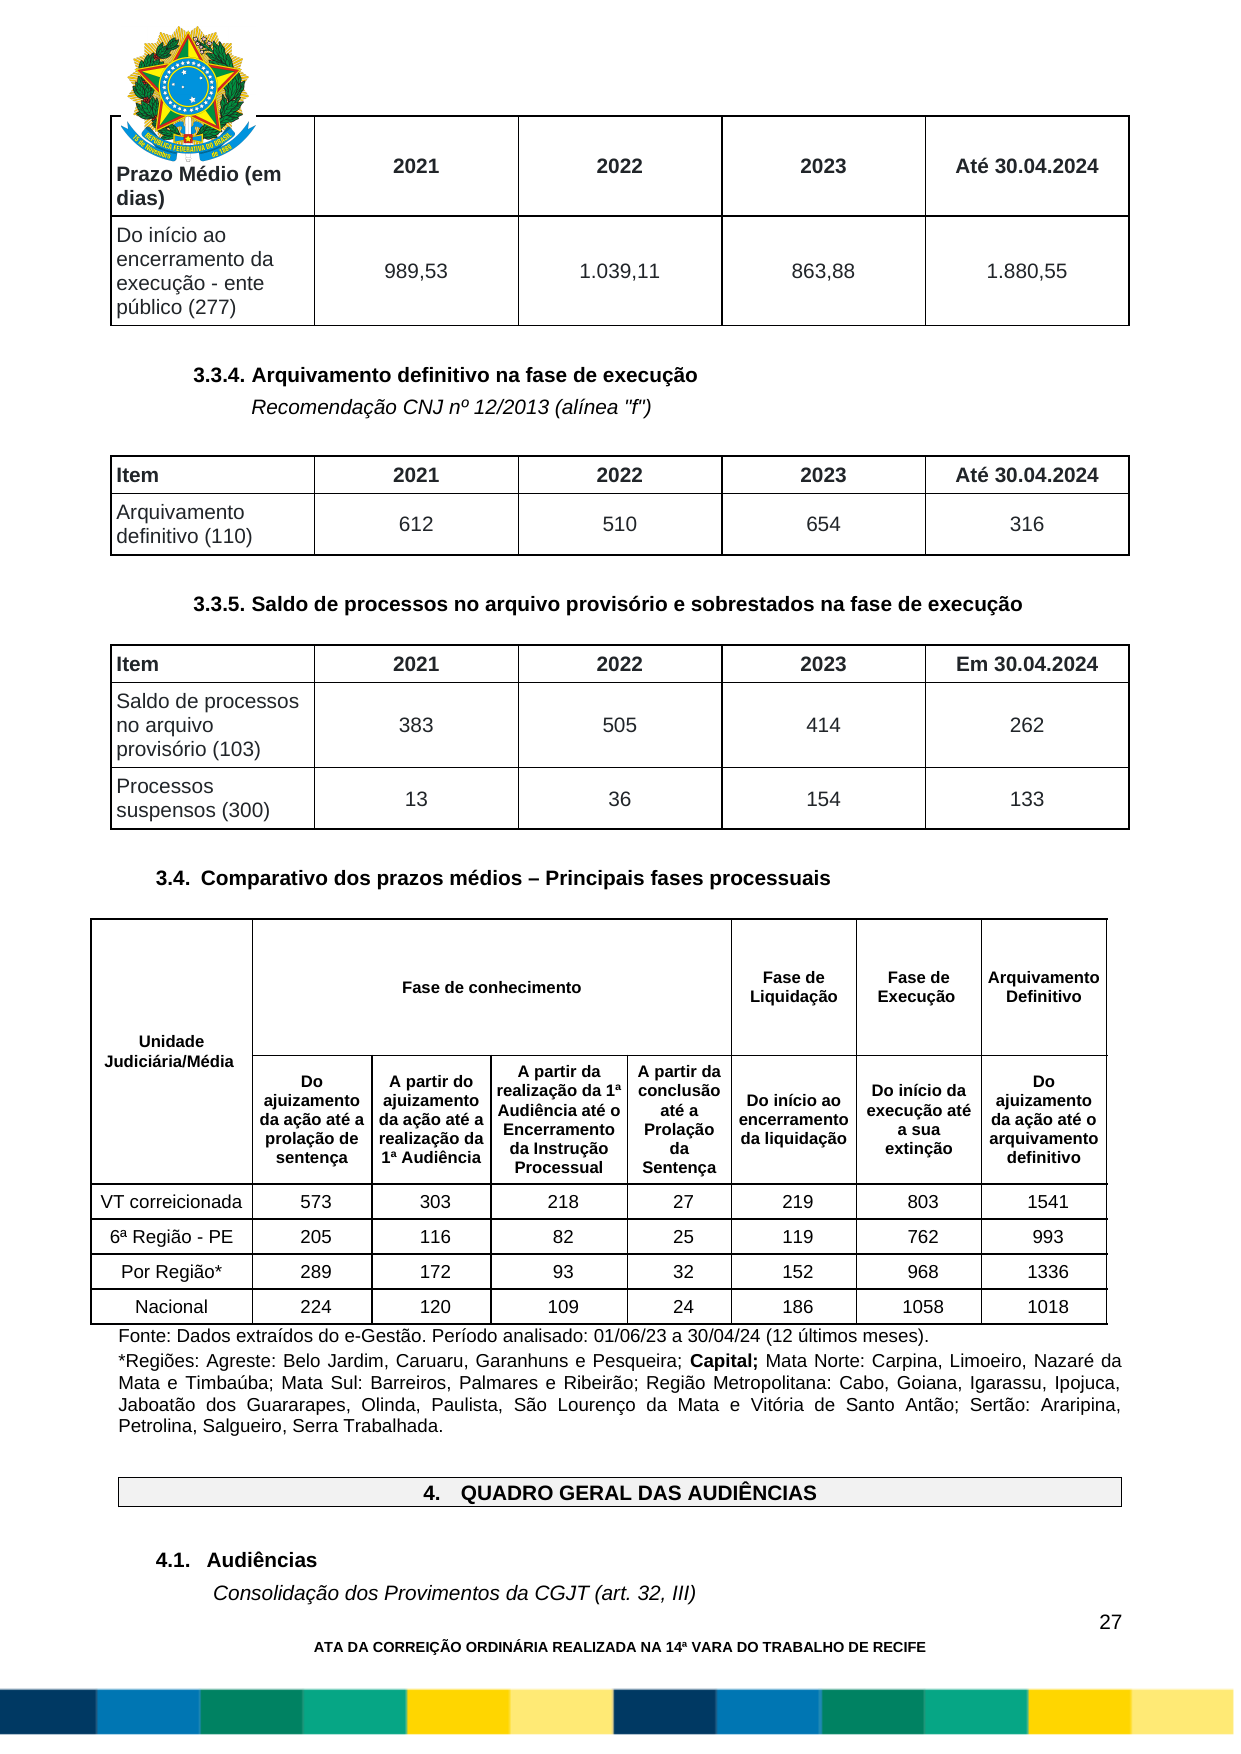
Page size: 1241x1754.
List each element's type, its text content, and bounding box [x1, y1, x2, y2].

table_cell 968 [857, 1255, 981, 1288]
table_header 2022 [519, 457, 721, 493]
table_cell 1018 [982, 1290, 1106, 1323]
text Fonte: Dados extraídos do e-Gestão. Período analisado: 01/06/23 a 30/04/24 (12 últimos meses). [118, 1324, 1122, 1346]
table_cell Do início da execução até a sua extinção [857, 1056, 981, 1183]
table_header Item [112, 457, 314, 493]
table_cell Do início ao encerramento da liquidação [732, 1056, 856, 1183]
table_cell 186 [732, 1290, 856, 1323]
table_cell 1.039,11 [519, 217, 721, 324]
table_cell Saldo de processos no arquivo provisório (103) [112, 683, 314, 767]
table_cell 36 [519, 768, 721, 828]
text *Regiões: Agreste: Belo Jardim, Caruaru, Garanhuns e Pesqueira; Capital; Mata Norte: Carpina, Limoeiro, Nazaré da Mata e Timbaúba; Mata Sul: Barreiros, Palmares e Ribeirão; Região Metropolitana: Cabo, Goiana, Igarassu, Ipojuca, Jaboatão dos Guararapes, Olinda, Paulista, São Lourenço da Mata e Vitória de Santo Antão; Sertão: Araripina, Petrolina, Salgueiro, Serra Trabalhada. [118, 1350, 1122, 1437]
table_cell 573 [253, 1185, 371, 1218]
table_cell Do ajuizamento da ação até a prolação de sentença [253, 1056, 371, 1183]
list Arquivamento definitivo na fase de execução [193, 363, 1122, 387]
table_header 2021 [315, 117, 518, 215]
table_header Até 30.04.2024 [926, 457, 1128, 493]
table_header 2022 [519, 646, 721, 682]
table_cell 93 [492, 1255, 627, 1288]
table_cell 109 [492, 1290, 627, 1323]
table_cell A partir da realização da 1ª Audiência até o Encerramento da Instrução Processual [492, 1056, 627, 1183]
table_cell 1541 [982, 1185, 1106, 1218]
table_cell 803 [857, 1185, 981, 1218]
table_cell 82 [492, 1220, 627, 1253]
table_cell 24 [628, 1290, 731, 1323]
table_cell 116 [373, 1220, 490, 1253]
table_cell 152 [732, 1255, 856, 1288]
table_cell 762 [857, 1220, 981, 1253]
table_cell 505 [519, 683, 721, 767]
table_cell 6ª Região - PE [92, 1220, 252, 1253]
table_header Em 30.04.2024 [926, 646, 1128, 682]
table_cell 612 [315, 494, 518, 554]
table_cell 1.880,55 [926, 217, 1128, 324]
table_header Prazo Médio (em dias) [112, 117, 314, 215]
table_header Fase de Liquidação [732, 920, 856, 1054]
table_cell 120 [373, 1290, 490, 1323]
table_cell Do ajuizamento da ação até o arquivamento definitivo [982, 1056, 1106, 1183]
table_header 2023 [723, 646, 925, 682]
table_cell 25 [628, 1220, 731, 1253]
table_cell Nacional [92, 1290, 252, 1323]
table_header 2021 [315, 646, 518, 682]
table_cell Arquivamento definitivo (110) [112, 494, 314, 554]
table_cell 172 [373, 1255, 490, 1288]
list QUADRO GERAL DAS AUDIÊNCIAS [119, 1478, 1121, 1506]
table_header 2021 [315, 457, 518, 493]
table_cell 154 [723, 768, 925, 828]
table_cell 32 [628, 1255, 731, 1288]
table_header Fase de Execução [857, 920, 981, 1054]
table_header Arquivamento Definitivo [982, 920, 1106, 1054]
table_header Fase de conhecimento [253, 920, 731, 1054]
table_cell Processos suspensos (300) [112, 768, 314, 828]
table_cell 262 [926, 683, 1128, 767]
table_cell 316 [926, 494, 1128, 554]
table_cell 383 [315, 683, 518, 767]
table_header Item [112, 646, 314, 682]
table_cell 654 [723, 494, 925, 554]
table_header 2022 [519, 117, 721, 215]
table_cell 133 [926, 768, 1128, 828]
table_cell 1058 [857, 1290, 981, 1323]
text Consolidação dos Provimentos da CGJT (art. 32, III) [118, 1580, 1122, 1604]
table_cell 510 [519, 494, 721, 554]
table_header 2023 [723, 457, 925, 493]
list Saldo de processos no arquivo provisório e sobrestados na fase de execução [193, 592, 1122, 616]
table_cell VT correicionada [92, 1185, 252, 1218]
table_cell 289 [253, 1255, 371, 1288]
table_cell 205 [253, 1220, 371, 1253]
table_cell 224 [253, 1290, 371, 1323]
table_cell A partir do ajuizamento da ação até a realização da 1ª Audiência [373, 1056, 490, 1183]
table_cell 1336 [982, 1255, 1106, 1288]
table_cell 303 [373, 1185, 490, 1218]
table_cell 863,88 [723, 217, 925, 324]
table_cell A partir da conclusão até a Prolação da Sentença [628, 1056, 731, 1183]
table_cell 219 [732, 1185, 856, 1218]
table_cell Por Região* [92, 1255, 252, 1288]
table_cell 119 [732, 1220, 856, 1253]
text Recomendação CNJ nº 12/2013 (alínea "f") [118, 395, 1122, 419]
table_header Unidade Judiciária/Média [92, 920, 252, 1183]
table_cell 993 [982, 1220, 1106, 1253]
table_cell Do início ao encerramento da execução - ente público (277) [112, 217, 314, 324]
table_header 2023 [723, 117, 925, 215]
table_cell 218 [492, 1185, 627, 1218]
table_cell 13 [315, 768, 518, 828]
table_cell 414 [723, 683, 925, 767]
table_cell 989,53 [315, 217, 518, 324]
list Audiências [156, 1548, 1122, 1572]
list Comparativo dos prazos médios – Principais fases processuais [156, 866, 1122, 890]
table_cell 27 [628, 1185, 731, 1218]
table_header Até 30.04.2024 [926, 117, 1128, 215]
